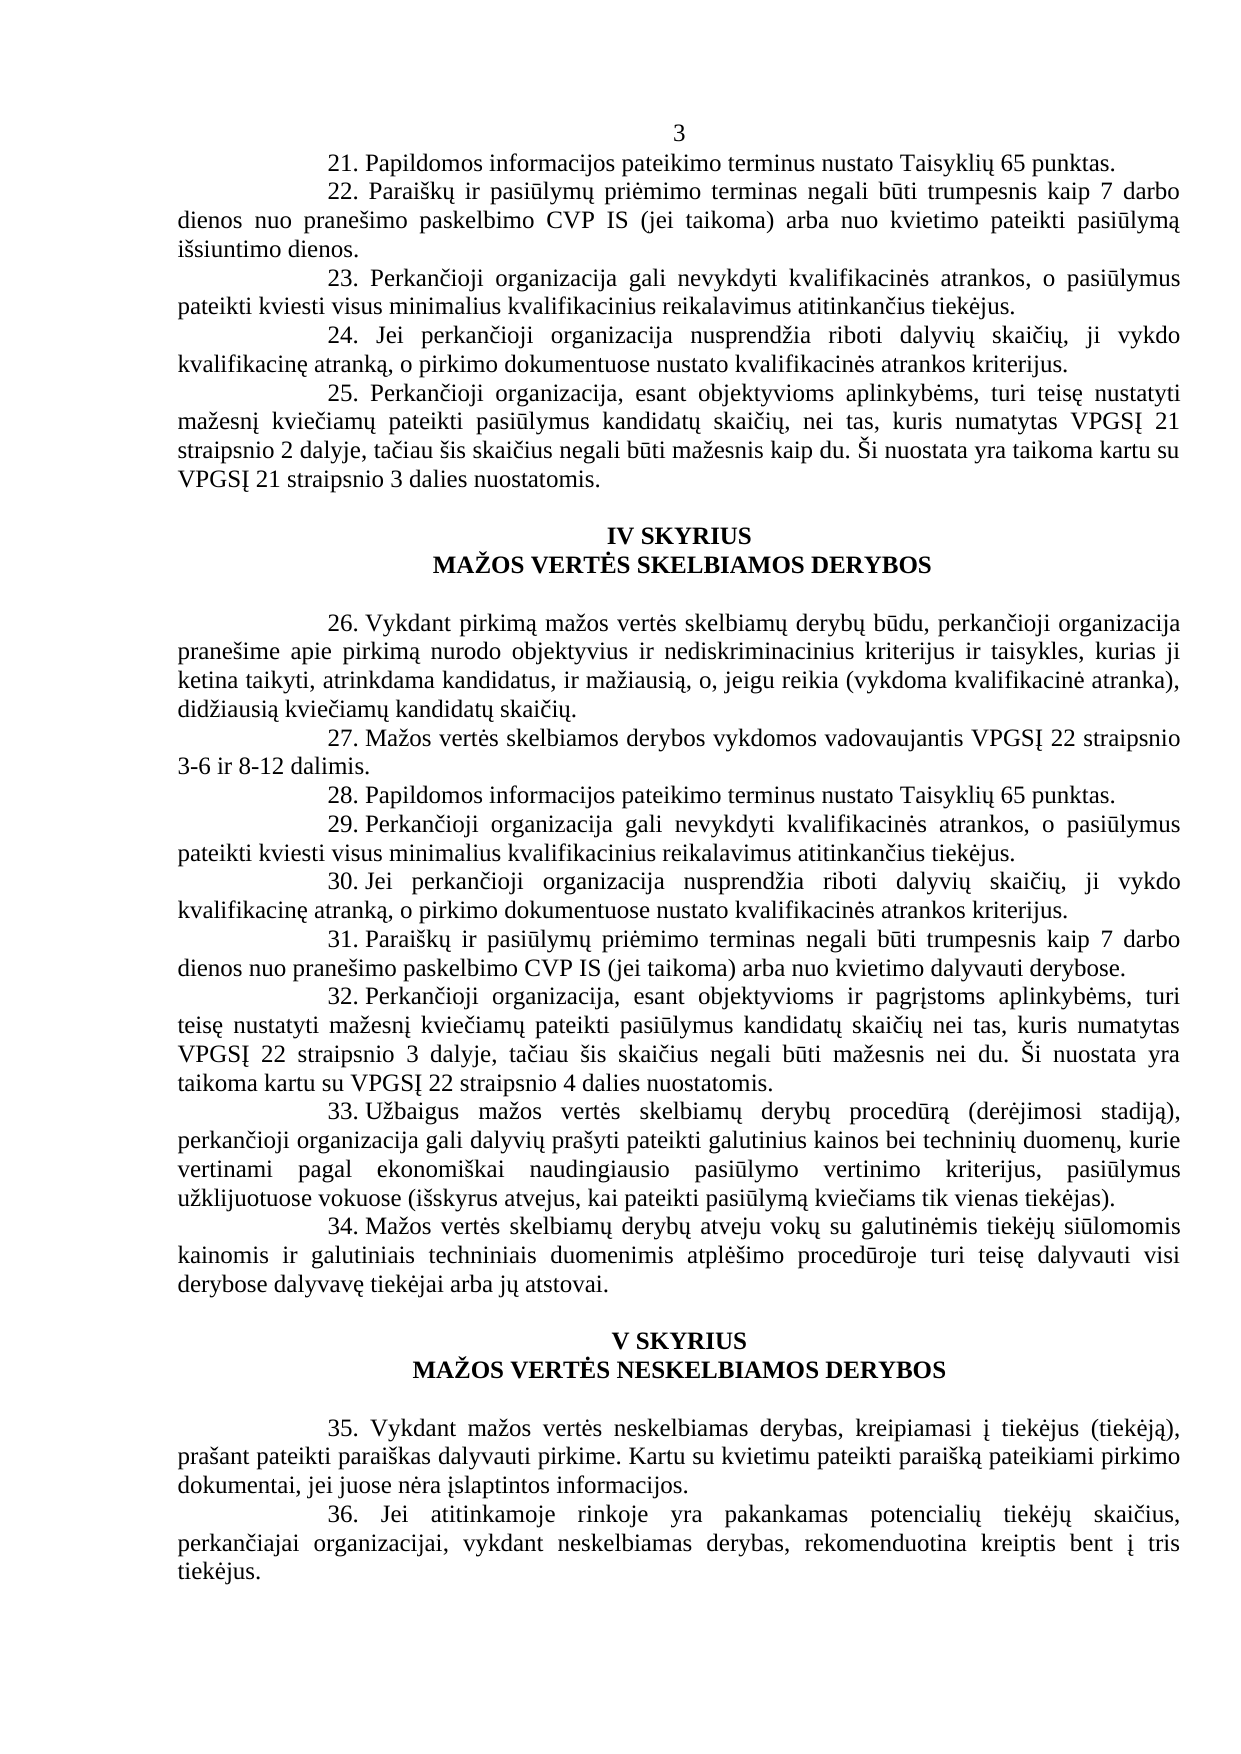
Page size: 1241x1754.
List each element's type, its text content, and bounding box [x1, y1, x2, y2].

text 28. Papildomos informacijos pateikimo terminus nustato Taisyklių 65 punktas. [177, 780, 1181, 809]
text IV SKYRIUS [177, 521, 1181, 550]
text 21. Papildomos informacijos pateikimo terminus nustato Taisyklių 65 punktas. [177, 148, 1181, 176]
text 31. Paraiškų ir pasiūlymų priėmimo terminas negali būti trumpesnis kaip 7 darbo dienos nuo pranešimo paskelbimo CVP IS (jei taikoma) arba nuo kvietimo dalyvauti derybose. [177, 924, 1181, 981]
text MAŽOS VERTĖS SKELBIAMOS DERYBOS [177, 550, 1181, 579]
text 22. Paraiškų ir pasiūlymų priėmimo terminas negali būti trumpesnis kaip 7 darbo dienos nuo pranešimo paskelbimo CVP IS (jei taikoma) arba nuo kvietimo pateikti pasiūlymą išsiuntimo dienos. [177, 176, 1181, 263]
text 30. Jei perkančioji organizacija nusprendžia riboti dalyvių skaičių, ji vykdo kvalifikacinę atranką, o pirkimo dokumentuose nustato kvalifikacinės atrankos kriterijus. [177, 866, 1181, 924]
text 27. Mažos vertės skelbiamos derybos vykdomos vadovaujantis VPGSĮ 22 straipsnio 3-6 ir 8-12 dalimis. [177, 723, 1181, 780]
text V SKYRIUS [177, 1326, 1181, 1355]
text 36. Jei atitinkamoje rinkoje yra pakankamas potencialių tiekėjų skaičius, perkančiajai organizacijai, vykdant neskelbiamas derybas, rekomenduotina kreiptis bent į tris tiekėjus. [177, 1499, 1181, 1585]
text 29. Perkančioji organizacija gali nevykdyti kvalifikacinės atrankos, o pasiūlymus pateikti kviesti visus minimalius kvalifikacinius reikalavimus atitinkančius tiekėjus. [177, 809, 1181, 866]
text 34. Mažos vertės skelbiamų derybų atveju vokų su galutinėmis tiekėjų siūlomomis kainomis ir galutiniais techniniais duomenimis atplėšimo procedūroje turi teisę dalyvauti visi derybose dalyvavę tiekėjai arba jų atstovai. [177, 1211, 1181, 1298]
text MAŽOS VERTĖS NESKELBIAMOS DERYBOS [177, 1355, 1181, 1384]
text 23. Perkančioji organizacija gali nevykdyti kvalifikacinės atrankos, o pasiūlymus pateikti kviesti visus minimalius kvalifikacinius reikalavimus atitinkančius tiekėjus. [177, 263, 1181, 320]
text 32. Perkančioji organizacija, esant objektyvioms ir pagrįstoms aplinkybėms, turi teisę nustatyti mažesnį kviečiamų pateikti pasiūlymus kandidatų skaičių nei tas, kuris numatytas VPGSĮ 22 straipsnio 3 dalyje, tačiau šis skaičius negali būti mažesnis nei du. Ši nuostata yra taikoma kartu su VPGSĮ 22 straipsnio 4 dalies nuostatomis. [177, 981, 1181, 1096]
text 26. Vykdant pirkimą mažos vertės skelbiamų derybų būdu, perkančioji organizacija pranešime apie pirkimą nurodo objektyvius ir nediskriminacinius kriterijus ir taisykles, kurias ji ketina taikyti, atrinkdama kandidatus, ir mažiausią, o, jeigu reikia (vykdoma kvalifikacinė atranka), didžiausią kviečiamų kandidatų skaičių. [177, 608, 1181, 723]
text 24. Jei perkančioji organizacija nusprendžia riboti dalyvių skaičių, ji vykdo kvalifikacinę atranką, o pirkimo dokumentuose nustato kvalifikacinės atrankos kriterijus. [177, 320, 1181, 378]
text 35. Vykdant mažos vertės neskelbiamas derybas, kreipiamasi į tiekėjus (tiekėją), prašant pateikti paraiškas dalyvauti pirkime. Kartu su kvietimu pateikti paraišką pateikiami pirkimo dokumentai, jei juose nėra įslaptintos informacijos. [177, 1413, 1181, 1499]
text 25. Perkančioji organizacija, esant objektyvioms aplinkybėms, turi teisę nustatyti mažesnį kviečiamų pateikti pasiūlymus kandidatų skaičių, nei tas, kuris numatytas VPGSĮ 21 straipsnio 2 dalyje, tačiau šis skaičius negali būti mažesnis kaip du. Ši nuostata yra taikoma kartu su VPGSĮ 21 straipsnio 3 dalies nuostatomis. [177, 378, 1181, 493]
text 33. Užbaigus mažos vertės skelbiamų derybų procedūrą (derėjimosi stadiją), perkančioji organizacija gali dalyvių prašyti pateikti galutinius kainos bei techninių duomenų, kurie vertinami pagal ekonomiškai naudingiausio pasiūlymo vertinimo kriterijus, pasiūlymus užklijuotuose vokuose (išskyrus atvejus, kai pateikti pasiūlymą kviečiams tik vienas tiekėjas). [177, 1096, 1181, 1211]
